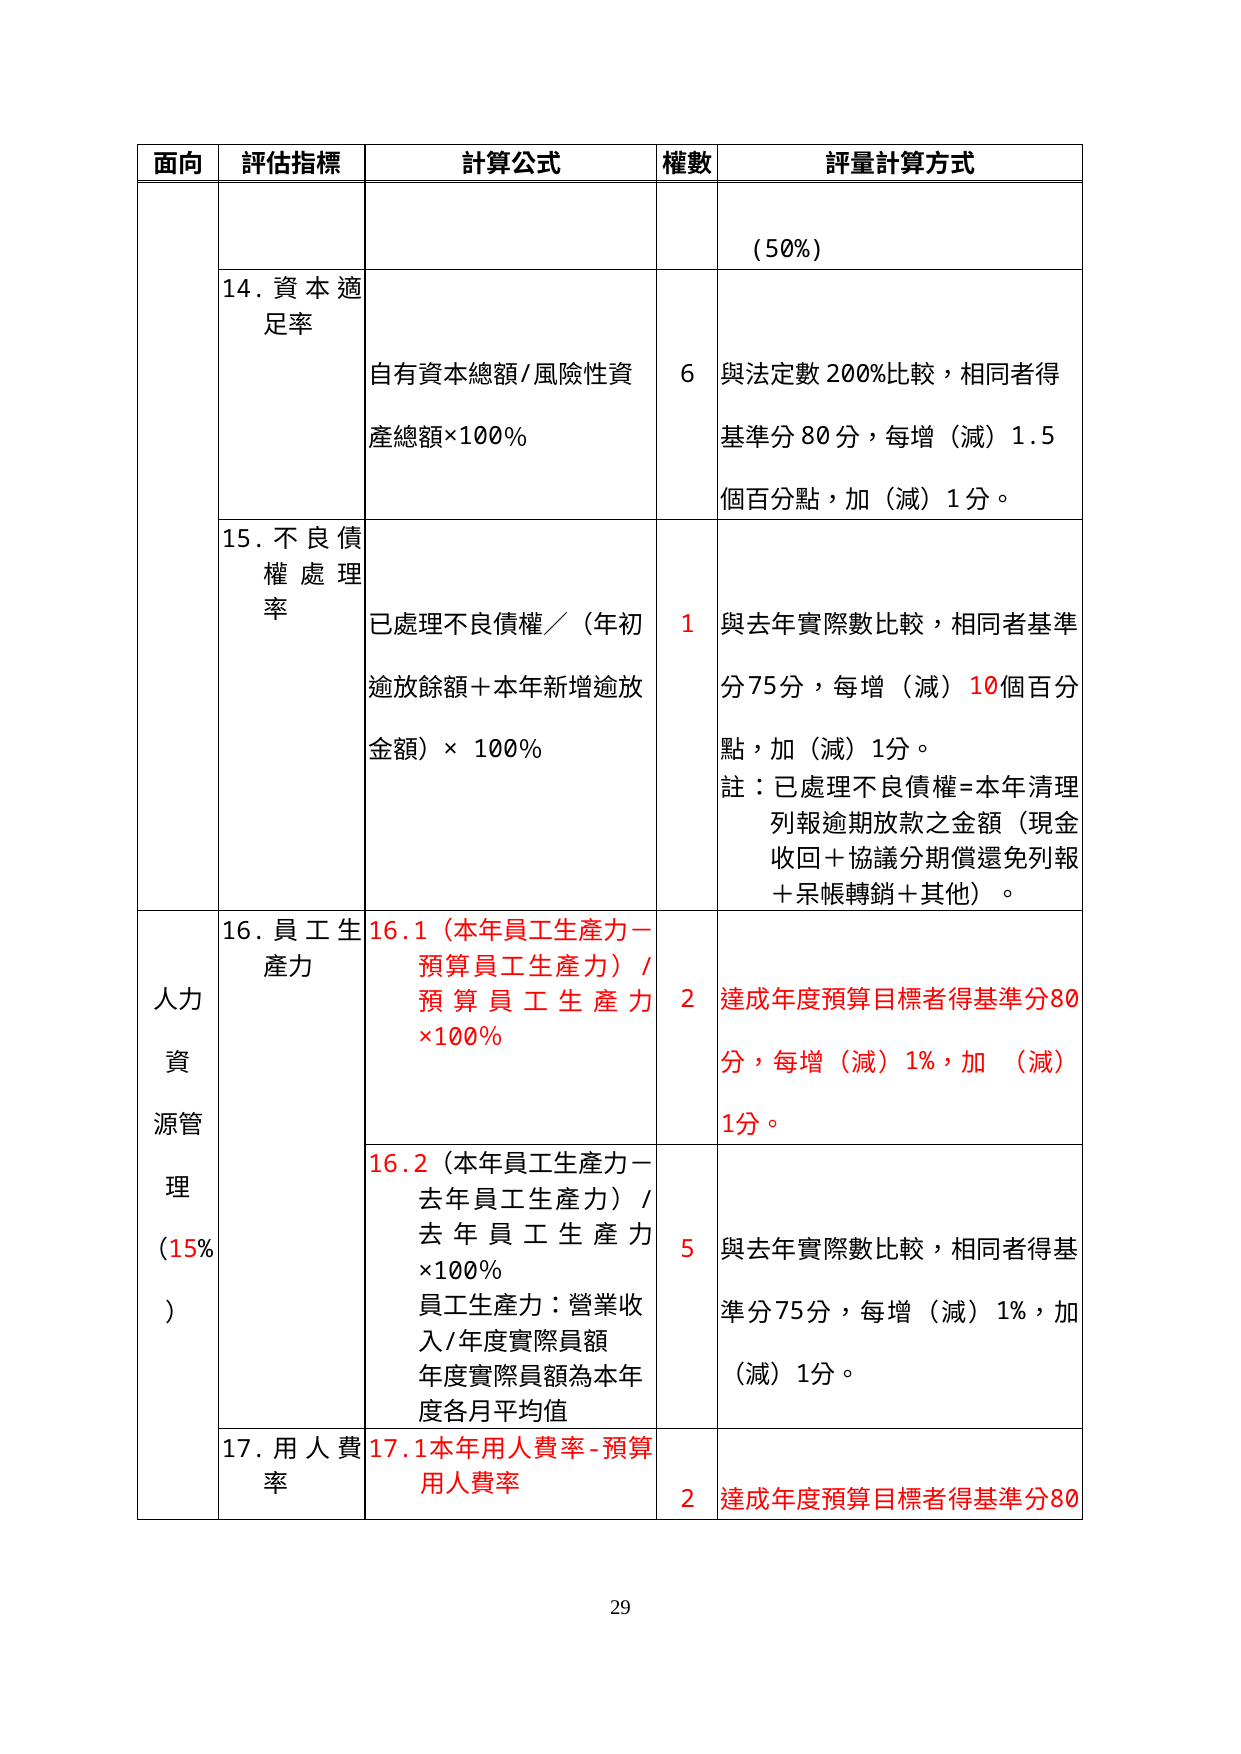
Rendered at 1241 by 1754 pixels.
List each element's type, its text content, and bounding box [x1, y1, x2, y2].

table_cell 自有資本總額/風險性資產總額×100％ [366, 270, 656, 518]
table_cell 人力資 源管理 （15%） [138, 911, 218, 1518]
table_header 計算公式 [366, 145, 656, 180]
table_cell 2 [657, 911, 717, 1143]
table_header 評量計算方式 [718, 145, 1082, 180]
table_cell (50%) [718, 183, 1082, 268]
table_cell 15.不良債權處理率 [219, 520, 364, 910]
table_cell 17.1本年用人費率-預算用人費率 [366, 1429, 656, 1518]
table_cell 16.1（本年員工生產力－預算員工生產力）/預算員工生產力×100％ [366, 911, 656, 1143]
table_cell 達成年度預算目標者得基準分80 [718, 1429, 1082, 1518]
table_cell 已處理不良債權／（年初逾放餘額＋本年新增逾放金額）× 100％ [366, 520, 656, 910]
table_cell 16.2（本年員工生產力－去年員工生產力）/去年員工生產力×100％ 員工生產力：營業收入/年度實際員額 年度實際員額為本年度各月平均值 [366, 1145, 656, 1428]
table_cell 5 [657, 1145, 717, 1428]
table_cell 16.員工生產力 [219, 911, 364, 1428]
table_cell 2 [657, 1429, 717, 1518]
table_cell [138, 183, 218, 910]
table_cell 與法定數200%比較，相同者得基準分80分，每增（減）1.5個百分點，加（減）1分。 [718, 270, 1082, 518]
table_header 面向 [138, 145, 218, 180]
table_cell 與去年實際數比較，相同者得基準分75分，每增（減）1%，加 （減）1分。 [718, 1145, 1082, 1428]
table_cell 6 [657, 270, 717, 518]
table_cell 達成年度預算目標者得基準分80分，每增（減）1%，加 （減） 1分。 [718, 911, 1082, 1143]
table_cell 17.用人費率 [219, 1429, 364, 1518]
table_cell [219, 183, 364, 268]
table_cell [657, 183, 717, 268]
table_cell 14.資本適足率 [219, 270, 364, 518]
table_cell 與去年實際數比較，相同者基準分75分，每增（減）10個百分點，加（減）1分。 註：已處理不良債權=本年清理列報逾期放款之金額（現金收回＋協議分期償還免列報＋呆帳轉銷＋其他）。 [718, 520, 1082, 910]
table_cell 1 [657, 520, 717, 910]
table_cell [366, 183, 656, 268]
table_header 評估指標 [219, 145, 364, 180]
table_header 權數 [657, 145, 717, 180]
